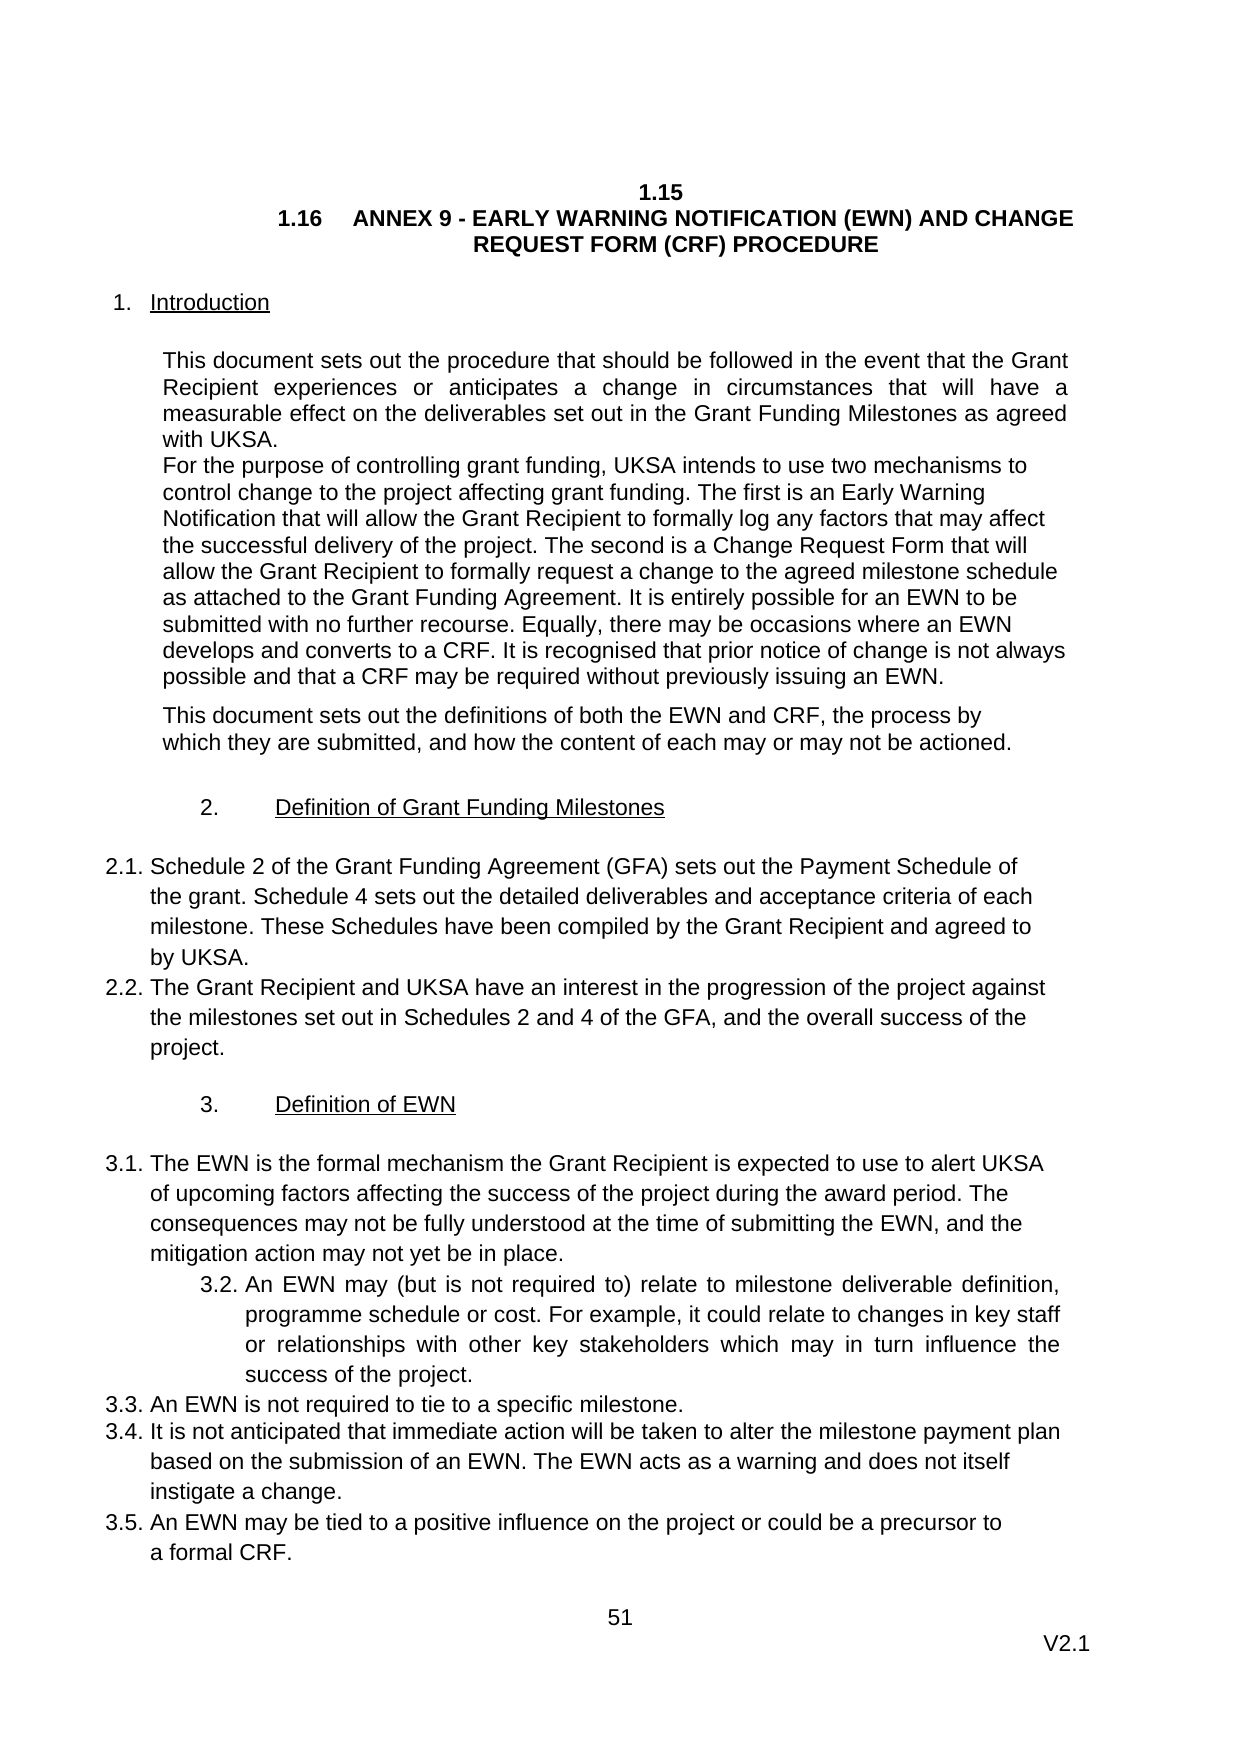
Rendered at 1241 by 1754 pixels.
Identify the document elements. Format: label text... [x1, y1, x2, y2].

text This document sets out the procedure that should be followed in the event that the Grant Recipient experiences or anticipates a change in circumstances that will have a measurable effect on the deliverables set out in the Grant Funding Milestones as agreed with UKSA. [162, 347, 1069, 452]
list Schedule 2 of the Grant Funding Agreement (GFA) sets out the Payment Schedule of the grant. Schedule 4 sets out the detailed deliverables and acceptance criteria of each milestone. These Schedules have been compiled by the Grant Recipient and agreed to by UKSA. [105, 853, 1055, 970]
list The Grant Recipient and UKSA have an interest in the progression of the project against the milestones set out in Schedules 2 and 4 of the GFA, and the overall success of the project. [105, 974, 1065, 1060]
text This document sets out the definitions of both the EWN and CRF, the process by which they are submitted, and how the content of each may or may not be actioned. [162, 702, 1033, 755]
list The EWN is the formal mechanism the Grant Recipient is expected to use to alert UKSA of upcoming factors affecting the success of the project during the award period. The consequences may not be fully understood at the time of submitting the EWN, and the mitigation action may not yet be in place. [105, 1150, 1049, 1267]
list An EWN may be tied to a positive influence on the project or could be a precursor to a formal CRF. [105, 1508, 1017, 1565]
list Definition of EWN [200, 1091, 1090, 1117]
list Introduction [113, 288, 1090, 315]
list An EWN is not required to tie to a specific milestone. [105, 1391, 1090, 1418]
text For the purpose of controlling grant funding, UKSA intends to use two mechanisms to control change to the project affecting grant funding. The first is an Early Warning Notification that will allow the Grant Recipient to formally log any factors that may affect the successful delivery of the project. The second is a Change Request Form that will allow the Grant Recipient to formally request a change to the agreed milestone schedule as attached to the Grant Funding Agreement. It is entirely possible for an EWN to be submitted with no further recourse. Equally, there may be occasions where an EWN develops and converts to a CRF. It is recognised that prior notice of change is not always possible and that a CRF may be required without previously issuing an EWN. [162, 452, 1080, 690]
subtitle Annex 9 - Early Warning Notification (EWN) and Change Request Form (CRF) Procedure [261, 205, 1090, 258]
list Definition of Grant Funding Milestones [200, 794, 1090, 821]
list It is not anticipated that immediate action will be taken to alter the milestone payment plan based on the submission of an EWN. The EWN acts as a warning and does not itself instigate a change. [105, 1418, 1072, 1504]
list An EWN may (but is not required to) relate to milestone deliverable definition, programme schedule or cost. For example, it could relate to changes in key staff or relationships with other key stakeholders which may in turn influence the success of the project. [200, 1271, 1061, 1388]
